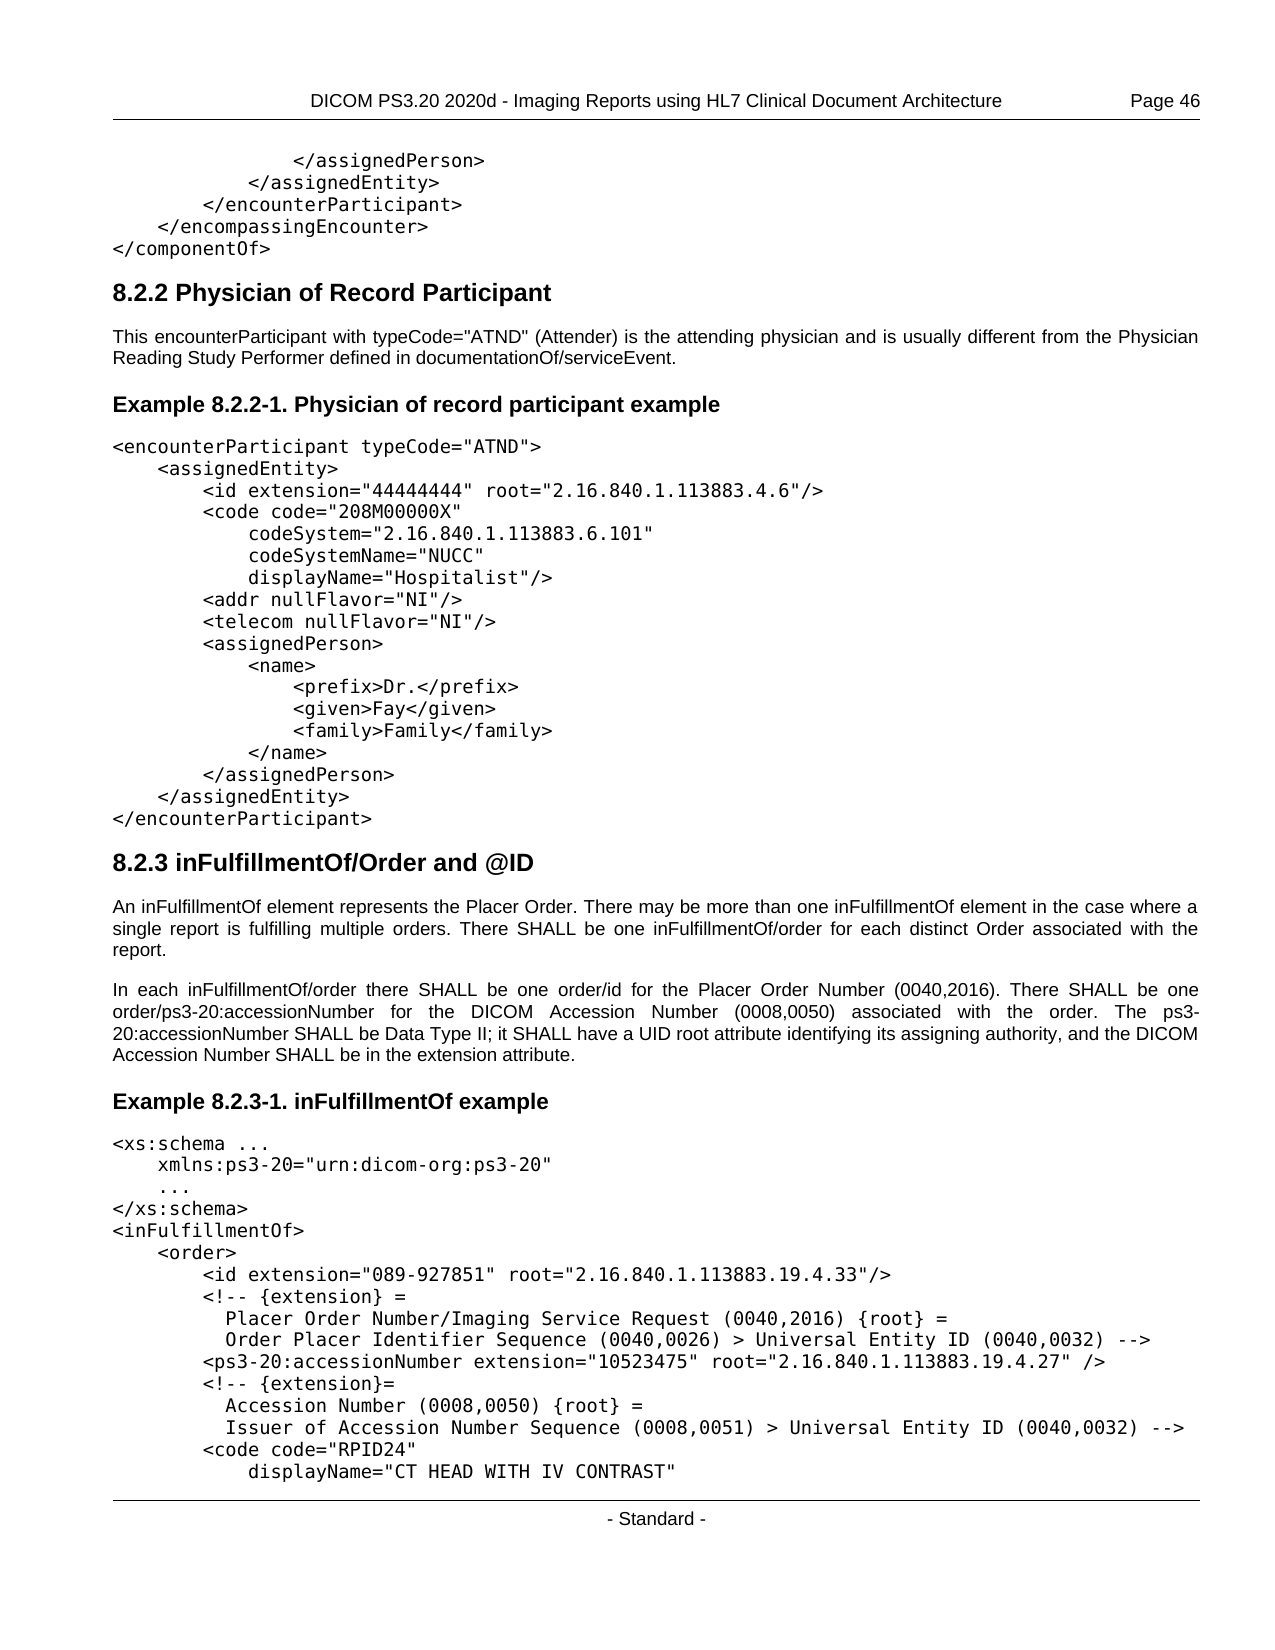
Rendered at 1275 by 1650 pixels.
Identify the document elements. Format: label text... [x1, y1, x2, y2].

text <xs:schema ... xmlns:ps3-20="urn:dicom-org:ps3-20" ... </xs:schema> <inFulfillmentOf> <order> <id extension="089-927851" root="2.16.840.1.113883.19.4.33"/> <!-- {extension} = Placer Order Number/Imaging Service Request (0040,2016) {root} = Order Placer Identifier Sequence (0040,0026) > Universal Entity ID (0040,0032) --> <ps3-20:accessionNumber extension="10523475" root="2.16.840.1.113883.19.4.27" /> <!-- {extension}= Accession Number (0008,0050) {root} = Issuer of Accession Number Sequence (0008,0051) > Universal Entity ID (0040,0032) --> <code code="RPID24" displayName="CT HEAD WITH IV CONTRAST" [112, 1133, 1200, 1483]
text 8.2.2 Physician of Record Participant [112, 278, 1200, 307]
text 8.2.3 inFulfillmentOf/Order and @ID [112, 848, 1200, 877]
text An inFulfillmentOf element represents the Placer Order. There may be more than one inFulfillmentOf element in the case where a single report is fulfilling multiple orders. There SHALL be one inFulfillmentOf/order for each distinct Order associated with the report. [112, 896, 1200, 961]
text In each inFulfillmentOf/order there SHALL be one order/id for the Placer Order Number (0040,2016). There SHALL be one order/ps3-20:accessionNumber for the DICOM Accession Number (0008,0050) associated with the order. The ps3-20:accessionNumber SHALL be Data Type II; it SHALL have a UID root attribute identifying its assigning authority, and the DICOM Accession Number SHALL be in the extension attribute. [112, 979, 1200, 1066]
text Example 8.2.3-1. inFulfillmentOf example [112, 1088, 1200, 1114]
text </assignedPerson> </assignedEntity> </encounterParticipant> </encompassingEncounter> </componentOf> [112, 150, 1200, 259]
text Example 8.2.2-1. Physician of record participant example [112, 391, 1200, 417]
text <encounterParticipant typeCode="ATND"> <assignedEntity> <id extension="44444444" root="2.16.840.1.113883.4.6"/> <code code="208M00000X" codeSystem="2.16.840.1.113883.6.101" codeSystemName="NUCC" displayName="Hospitalist"/> <addr nullFlavor="NI"/> <telecom nullFlavor="NI"/> <assignedPerson> <name> <prefix>Dr.</prefix> <given>Fay</given> <family>Family</family> </name> </assignedPerson> </assignedEntity> </encounterParticipant> [112, 436, 1200, 829]
text This encounterParticipant with typeCode="ATND" (Attender) is the attending physician and is usually different from the Physician Reading Study Performer defined in documentationOf/serviceEvent. [112, 326, 1200, 369]
